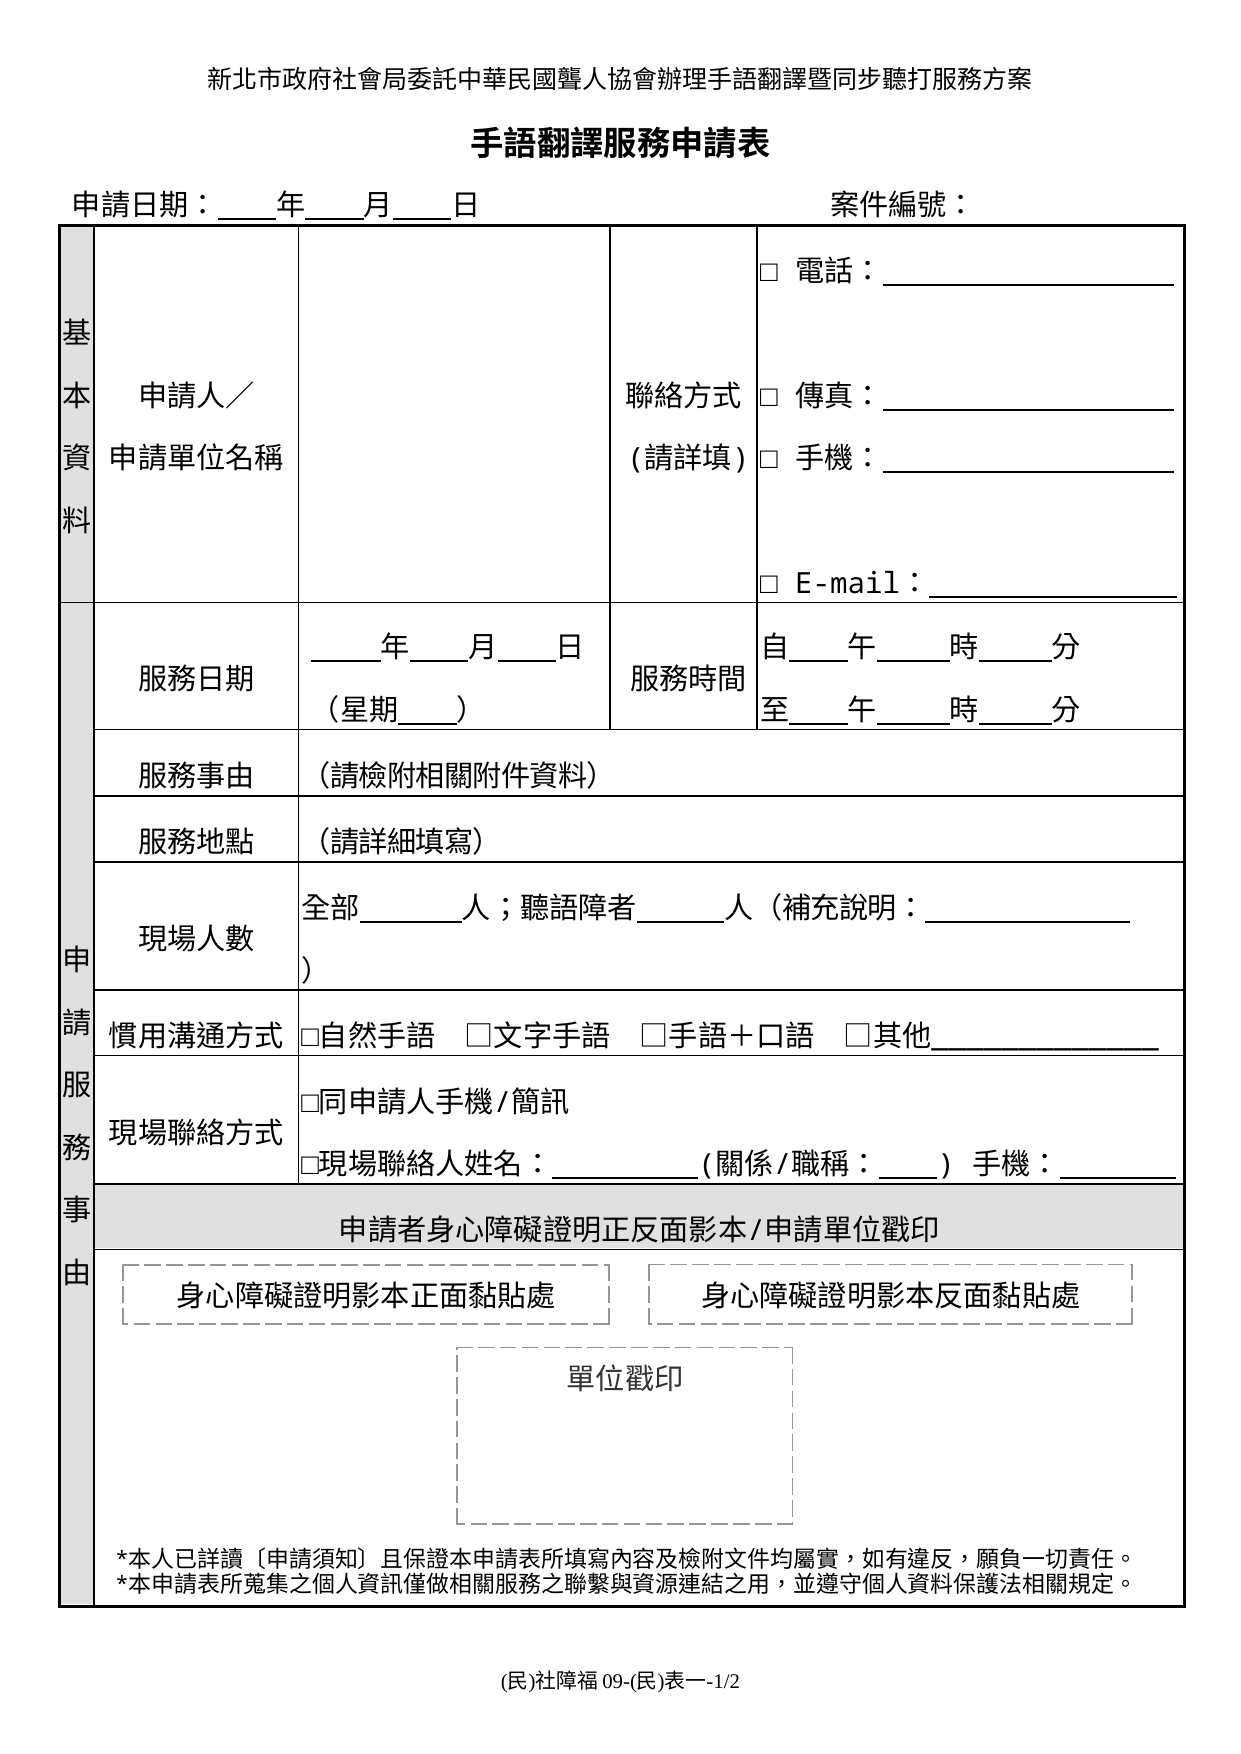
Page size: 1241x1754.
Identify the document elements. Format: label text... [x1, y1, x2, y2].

table_cell 現場聯絡方式 [95, 1056, 298, 1183]
table_cell □同申請人手機/簡訊 □現場聯絡人姓名： (關係/職稱： ) 手機： [299, 1056, 1183, 1183]
text 申請日期： 年 月 日 案件編號： [59, 161, 1181, 224]
table_header 基本資料 [61, 227, 93, 602]
table_cell （請詳細填寫） [299, 797, 1183, 861]
table_cell [95, 1250, 1183, 1604]
table_cell □自然手語 □文字手語 □手語＋口語 □其他_____________ [299, 991, 1183, 1055]
table_cell 服務時間 [611, 603, 756, 728]
table_header 聯絡方式 (請詳填) [611, 227, 756, 602]
table_cell 現場人數 [95, 863, 298, 989]
table_header □ 電話： □ 傳真： □ 手機： □ E-mail： [758, 227, 1183, 602]
table_cell 服務地點 [95, 797, 298, 861]
table_cell 申 請 服 務 事 由 [61, 603, 93, 1604]
table_header 申請人／ 申請單位名稱 [95, 227, 298, 602]
table_cell 服務事由 [95, 730, 298, 795]
table_cell 慣用溝通方式 [95, 991, 298, 1055]
table_header [299, 227, 609, 602]
table_cell 服務日期 [95, 603, 298, 728]
text 手語翻譯服務申請表 [59, 99, 1181, 161]
table_cell 申請者身心障礙證明正反面影本/申請單位戳印 [95, 1185, 1183, 1248]
table_cell 全部 人；聽語障者 人（補充說明： ） [299, 863, 1183, 989]
table_cell 年 月 日 （星期 ） [299, 603, 609, 728]
table_cell （請檢附相關附件資料） [299, 730, 1183, 795]
table_cell 自 午 時 分 至 午 時 分 [758, 603, 1183, 728]
